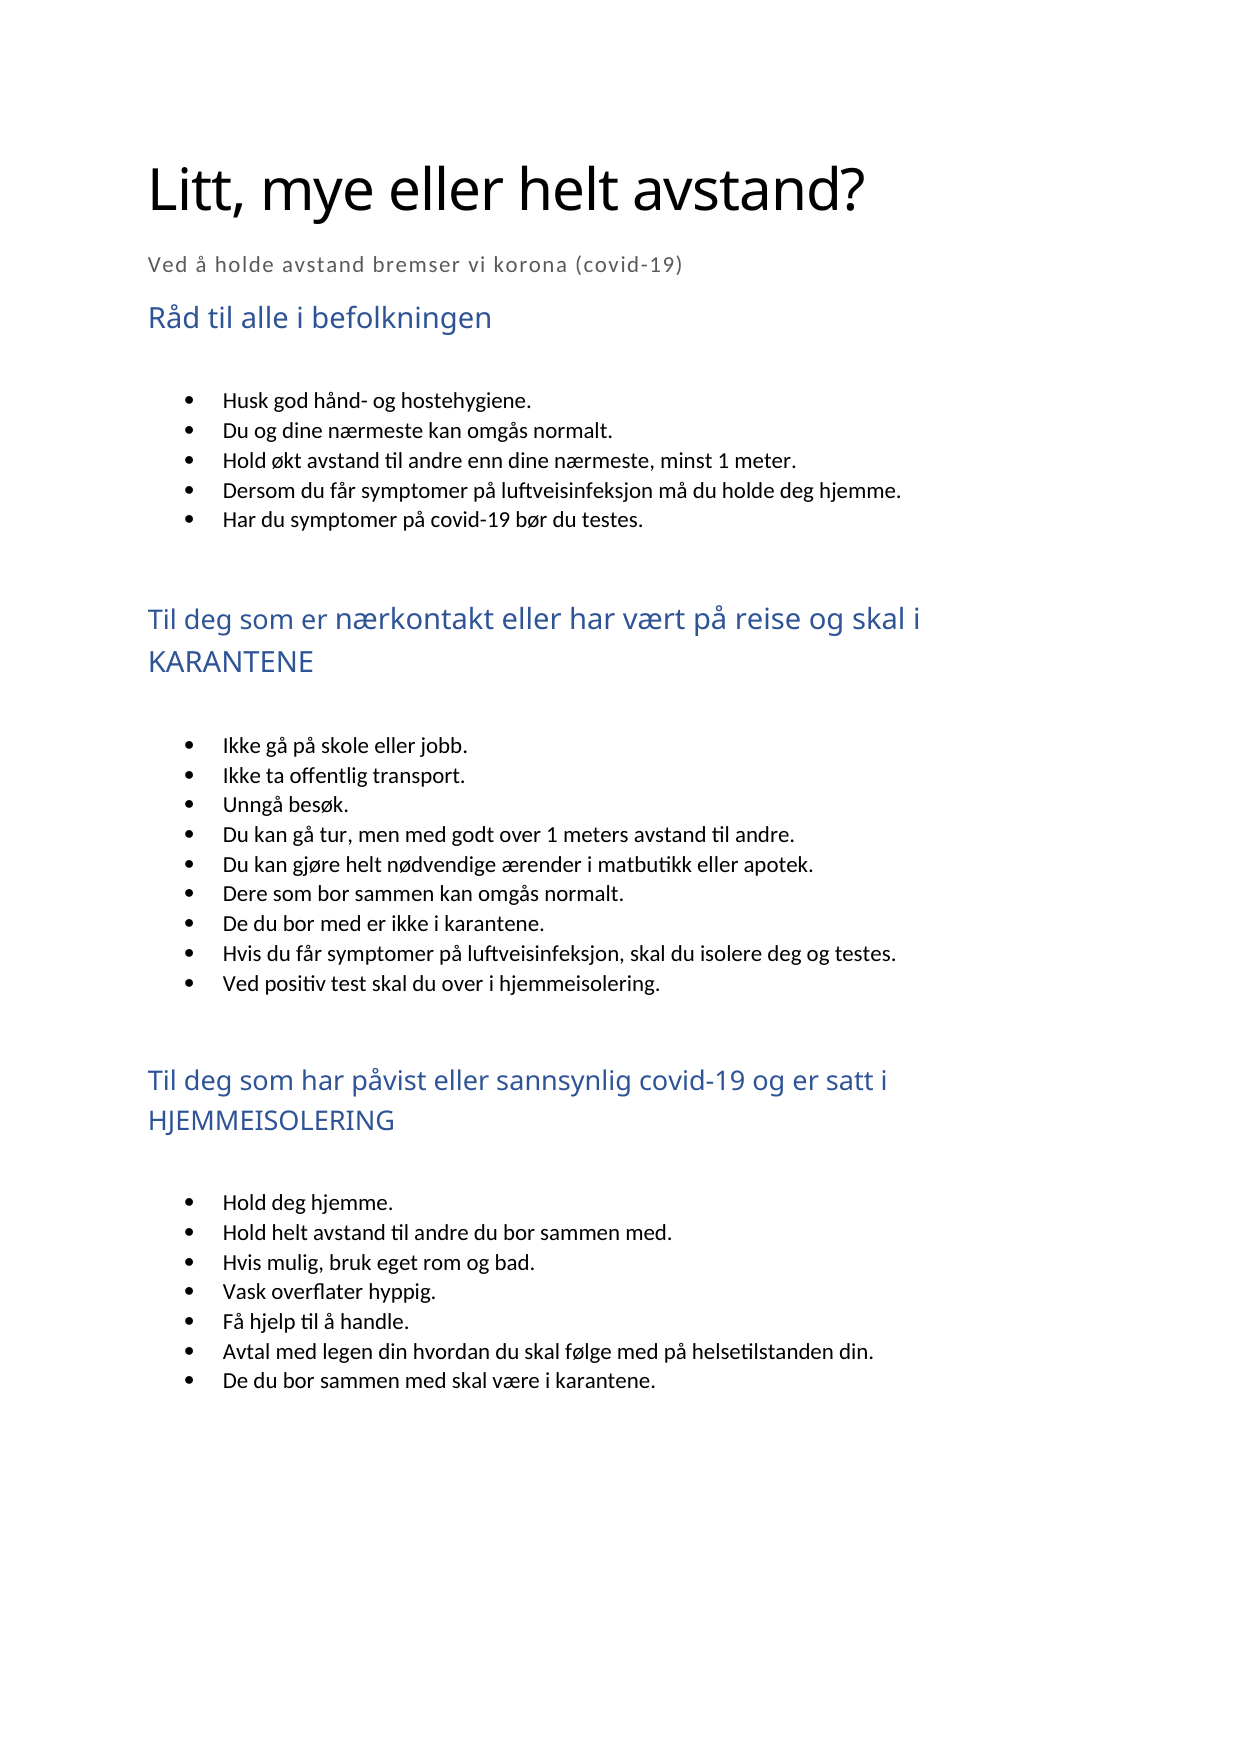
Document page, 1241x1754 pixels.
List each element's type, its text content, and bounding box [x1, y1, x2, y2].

list Dersom du får symptomer på luftveisinfeksjon må du holde deg hjemme. [185, 476, 1093, 504]
list Ved positiv test skal du over i hjemmeisolering. [185, 969, 1093, 997]
list Få hjelp til å handle. [185, 1307, 1093, 1335]
subtitle Ved å holde avstand bremser vi korona (covid-19) [148, 250, 1093, 278]
list Hold økt avstand til andre enn dine nærmeste, minst 1 meter. [185, 446, 1093, 474]
list Husk god hånd- og hostehygiene. [185, 387, 1093, 415]
list Dere som bor sammen kan omgås normalt. [185, 879, 1093, 908]
list De du bor med er ikke i karantene. [185, 909, 1093, 937]
list De du bor sammen med skal være i karantene. [185, 1366, 1093, 1394]
list Avtal med legen din hvordan du skal følge med på helsetilstanden din. [185, 1337, 1093, 1365]
list Du kan gjøre helt nødvendige ærender i matbutikk eller apotek. [185, 850, 1093, 878]
subtitle Til deg som er nærkontakt eller har vært på reise og skal i KARANTENE [148, 599, 1093, 681]
list Ikke gå på skole eller jobb. [185, 731, 1093, 759]
list Vask overﬂater hyppig. [185, 1277, 1093, 1305]
subtitle Til deg som har påvist eller sannsynlig covid-19 og er satt i HJEMMEISOLERING [148, 1062, 1093, 1138]
list Unngå besøk. [185, 791, 1093, 818]
text Litt, mye eller helt avstand? [148, 148, 1093, 227]
list Hvis du får symptomer på luftveisinfeksjon, skal du isolere deg og testes. [185, 939, 1093, 967]
subtitle Råd til alle i befolkningen [148, 297, 1093, 337]
list Hvis mulig, bruk eget rom og bad. [185, 1248, 1093, 1276]
list Ikke ta offentlig transport. [185, 761, 1093, 789]
list Har du symptomer på covid-19 bør du testes. [185, 505, 1093, 533]
list Hold deg hjemme. [185, 1188, 1093, 1216]
list Hold helt avstand til andre du bor sammen med. [185, 1218, 1093, 1246]
list Du og dine nærmeste kan omgås normalt. [185, 416, 1093, 444]
list Du kan gå tur, men med godt over 1 meters avstand til andre. [185, 820, 1093, 848]
